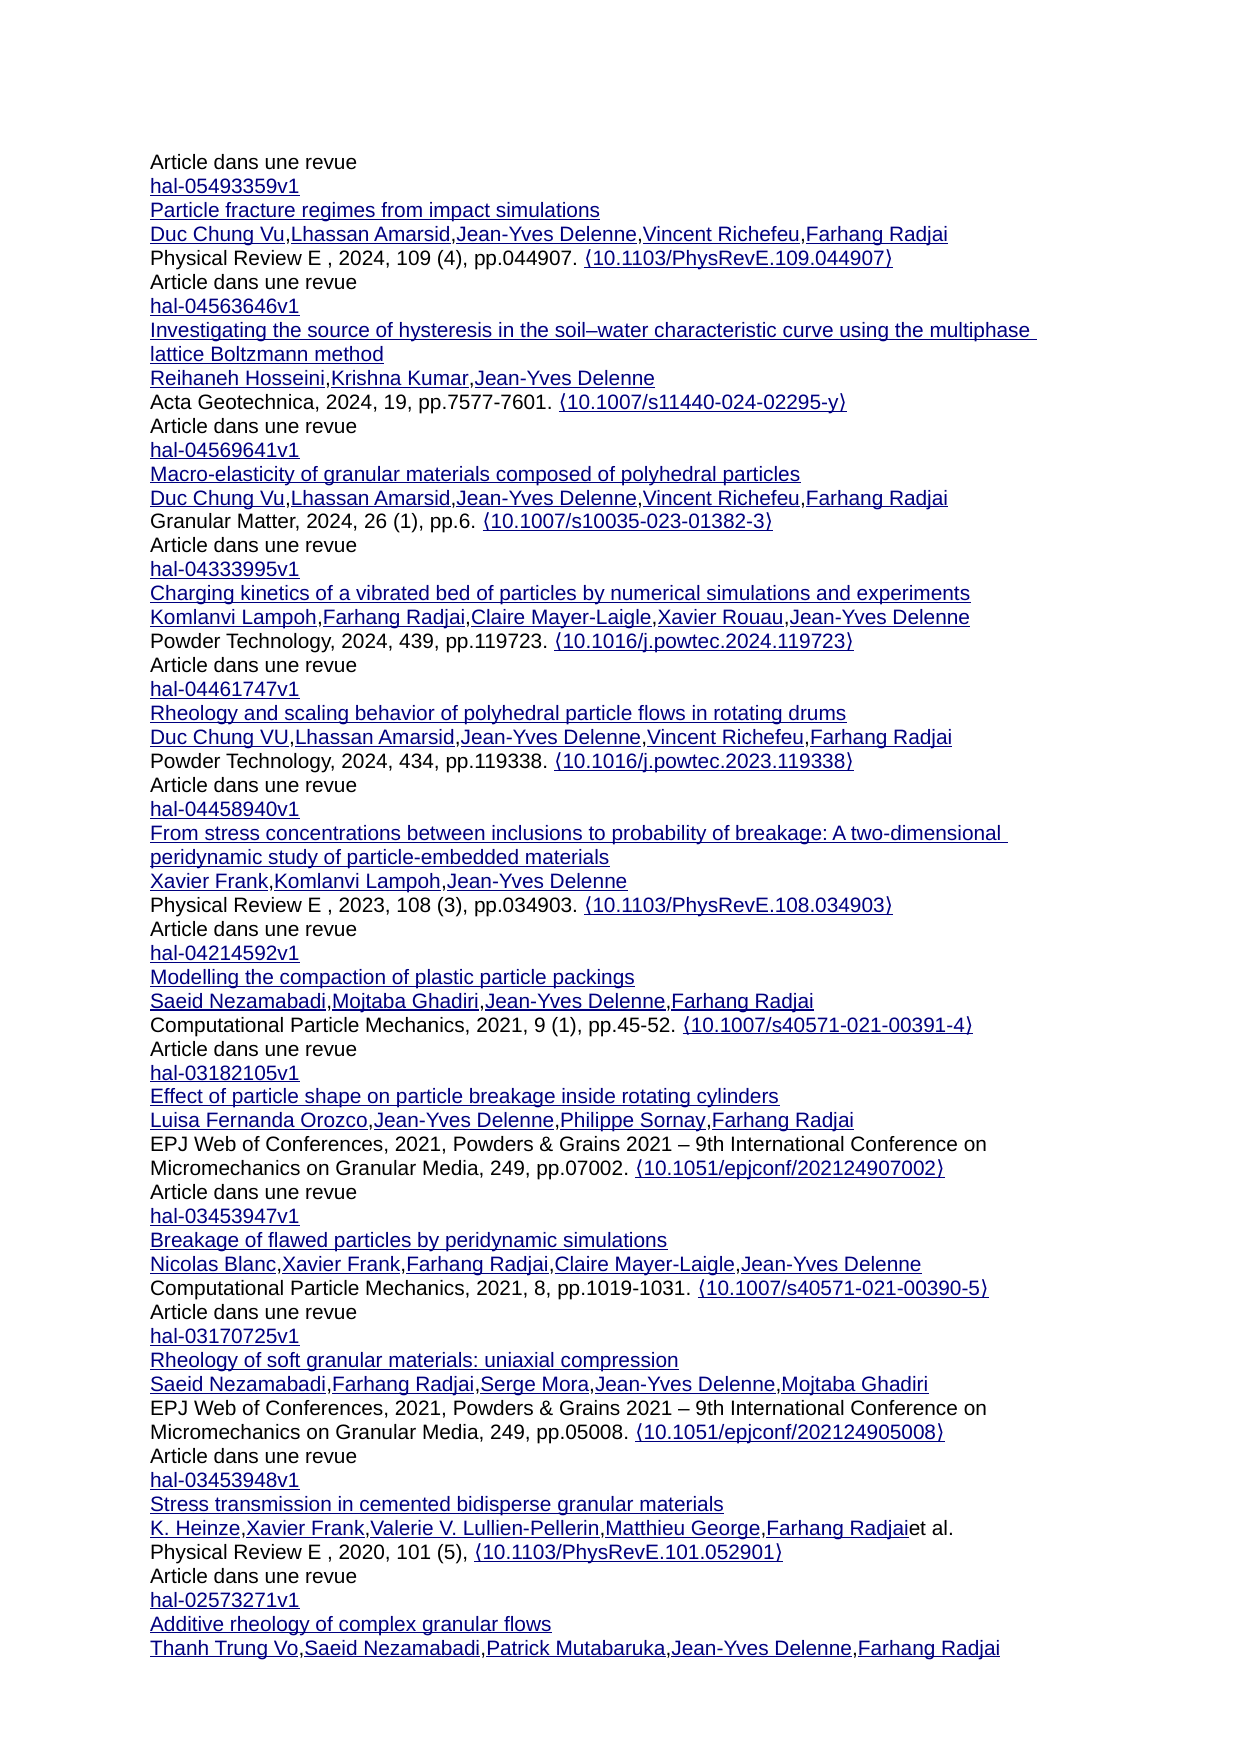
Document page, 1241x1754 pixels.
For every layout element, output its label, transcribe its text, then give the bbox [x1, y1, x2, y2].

table_cell Rheology of soft granular materials: uniaxial compression Saeid Nezamabadi,Farhang Radjai,Serge Mora,Jean-Yves Delenne,Mojtaba Ghadiri EPJ Web of Conferences, 2021, Powders & Grains 2021 – 9th International Conference on Micromechanics on Granular Media, 249, pp.05008. ⟨10.1051/epjconf/202124905008⟩ Article dans une revue hal-03453948v1 [150, 1348, 1090, 1492]
table_cell Rheology and scaling behavior of polyhedral particle flows in rotating drums Duc Chung VU,Lhassan Amarsid,Jean-Yves Delenne,Vincent Richefeu,Farhang Radjai Powder Technology, 2024, 434, pp.119338. ⟨10.1016/j.powtec.2023.119338⟩ Article dans une revue hal-04458940v1 [150, 701, 1090, 821]
table_cell Article dans une revue hal-05493359v1 [150, 150, 1090, 198]
table_cell Additive rheology of complex granular flows Thanh Trung Vo,Saeid Nezamabadi,Patrick Mutabaruka,Jean-Yves Delenne,Farhang Radjai [150, 1611, 1090, 1659]
table_cell Breakage of flawed particles by peridynamic simulations Nicolas Blanc,Xavier Frank,Farhang Radjai,Claire Mayer-Laigle,Jean-Yves Delenne Computational Particle Mechanics, 2021, 8, pp.1019-1031. ⟨10.1007/s40571-021-00390-5⟩ Article dans une revue hal-03170725v1 [150, 1228, 1090, 1348]
table_cell Modelling the compaction of plastic particle packings Saeid Nezamabadi,Mojtaba Ghadiri,Jean-Yves Delenne,Farhang Radjai Computational Particle Mechanics, 2021, 9 (1), pp.45-52. ⟨10.1007/s40571-021-00391-4⟩ Article dans une revue hal-03182105v1 [150, 965, 1090, 1084]
table_cell Charging kinetics of a vibrated bed of particles by numerical simulations and experiments Komlanvi Lampoh,Farhang Radjai,Claire Mayer-Laigle,Xavier Rouau,Jean-Yves Delenne Powder Technology, 2024, 439, pp.119723. ⟨10.1016/j.powtec.2024.119723⟩ Article dans une revue hal-04461747v1 [150, 581, 1090, 701]
table_cell Stress transmission in cemented bidisperse granular materials K. Heinze,Xavier Frank,Valerie V. Lullien-Pellerin,Matthieu George,Farhang Radjaiet al. Physical Review E , 2020, 101 (5), ⟨10.1103/PhysRevE.101.052901⟩ Article dans une revue hal-02573271v1 [150, 1492, 1090, 1611]
table_cell From stress concentrations between inclusions to probability of breakage: A two-dimensional peridynamic study of particle-embedded materials Xavier Frank,Komlanvi Lampoh,Jean-Yves Delenne Physical Review E , 2023, 108 (3), pp.034903. ⟨10.1103/PhysRevE.108.034903⟩ Article dans une revue hal-04214592v1 [150, 821, 1090, 964]
table_cell Particle fracture regimes from impact simulations Duc Chung Vu,Lhassan Amarsid,Jean-Yves Delenne,Vincent Richefeu,Farhang Radjai Physical Review E , 2024, 109 (4), pp.044907. ⟨10.1103/PhysRevE.109.044907⟩ Article dans une revue hal-04563646v1 [150, 198, 1090, 318]
table_cell Effect of particle shape on particle breakage inside rotating cylinders Luisa Fernanda Orozco,Jean-Yves Delenne,Philippe Sornay,Farhang Radjai EPJ Web of Conferences, 2021, Powders & Grains 2021 – 9th International Conference on Micromechanics on Granular Media, 249, pp.07002. ⟨10.1051/epjconf/202124907002⟩ Article dans une revue hal-03453947v1 [150, 1084, 1090, 1228]
table_cell Macro-elasticity of granular materials composed of polyhedral particles Duc Chung Vu,Lhassan Amarsid,Jean-Yves Delenne,Vincent Richefeu,Farhang Radjai Granular Matter, 2024, 26 (1), pp.6. ⟨10.1007/s10035-023-01382-3⟩ Article dans une revue hal-04333995v1 [150, 461, 1090, 581]
table_cell Investigating the source of hysteresis in the soil–water characteristic curve using the multiphase lattice Boltzmann method Reihaneh Hosseini,Krishna Kumar,Jean-Yves Delenne Acta Geotechnica, 2024, 19, pp.7577-7601. ⟨10.1007/s11440-024-02295-y⟩ Article dans une revue hal-04569641v1 [150, 318, 1090, 461]
